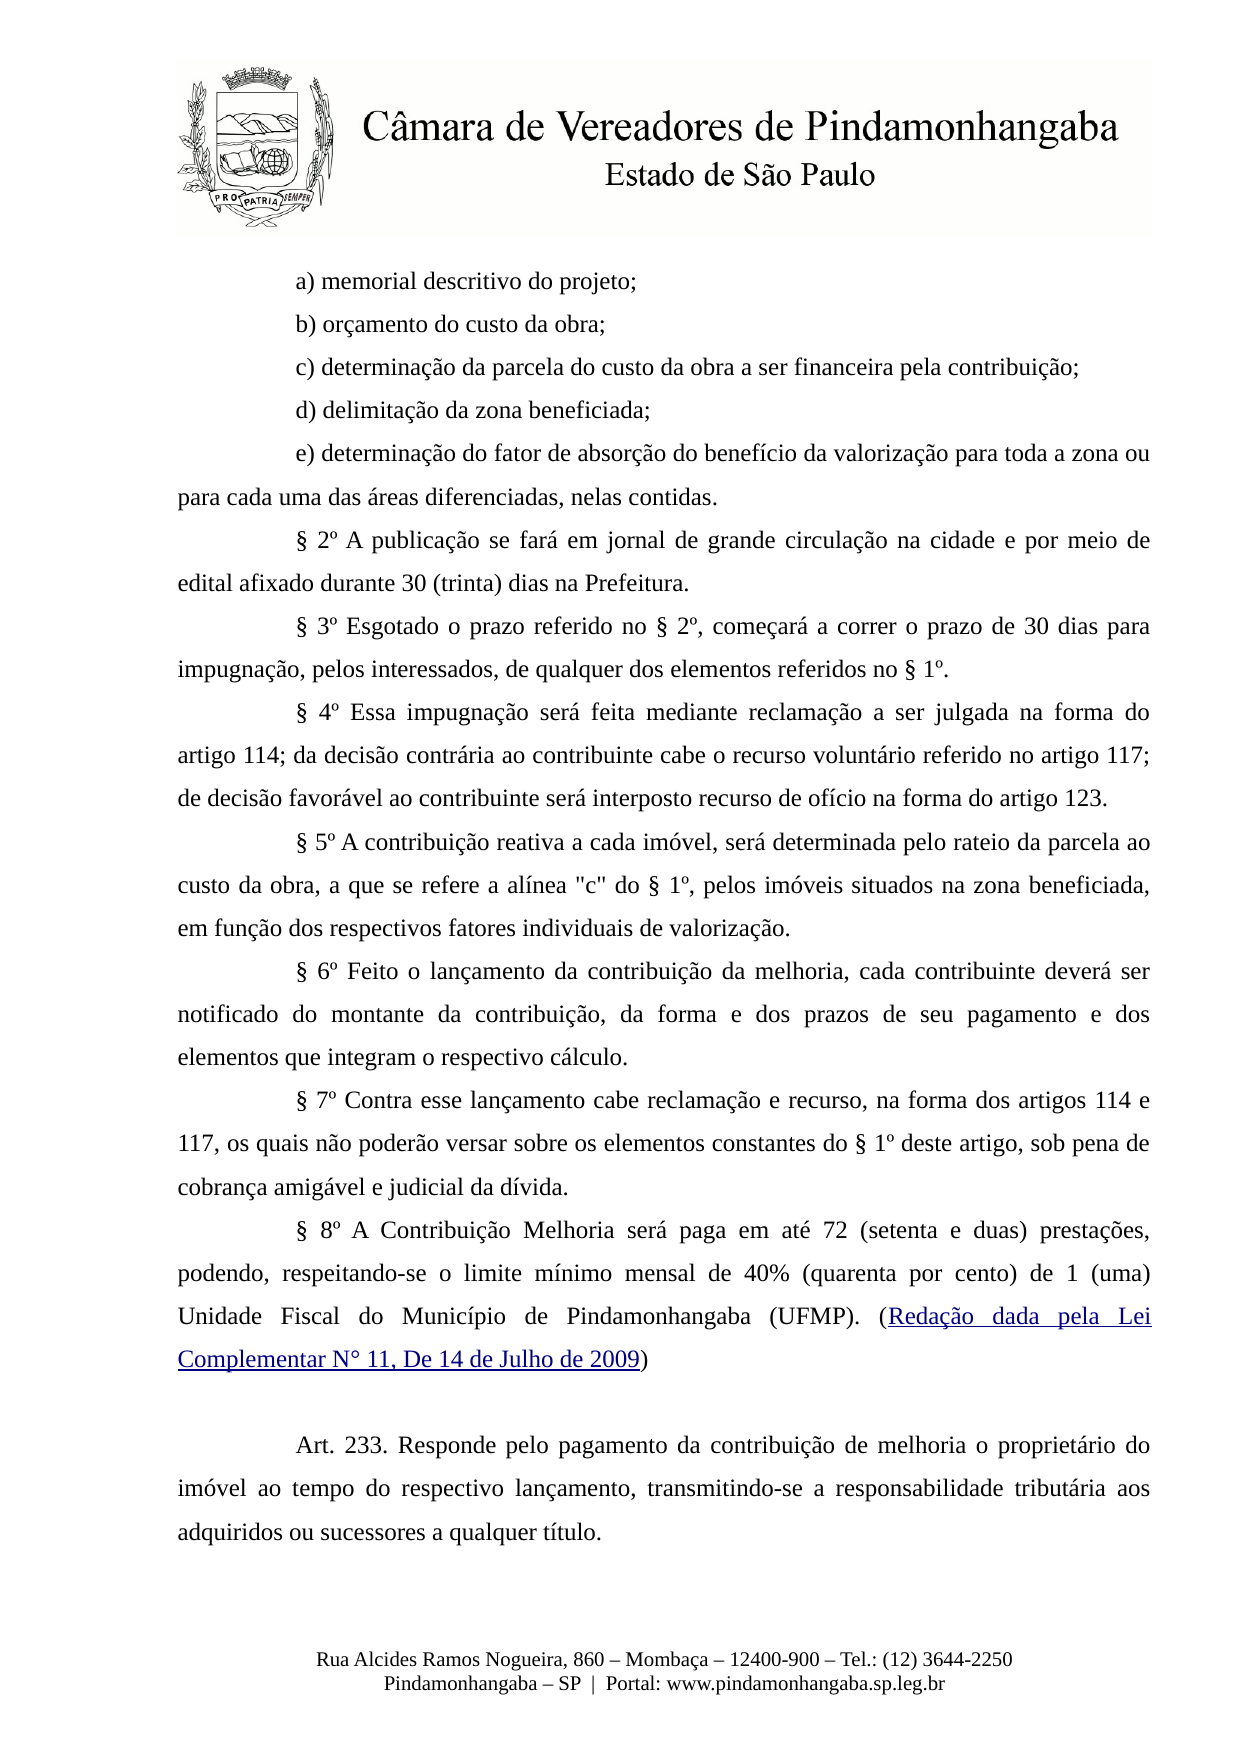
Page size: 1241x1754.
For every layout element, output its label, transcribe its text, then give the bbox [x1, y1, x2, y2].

text § 3º Esgotado o prazo referido no § 2º, começará a correr o prazo de 30 dias para impugnação, pelos interessados, de qualquer dos elementos referidos no § 1º. [177, 611, 1152, 683]
text d) delimitação da zona beneficiada; [177, 395, 1152, 424]
text § 7º Contra esse lançamento cabe reclamação e recurso, na forma dos artigos 114 e 117, os quais não poderão versar sobre os elementos constantes do § 1º deste artigo, sob pena de cobrança amigável e judicial da dívida. [177, 1085, 1152, 1200]
text § 8º A Contribuição Melhoria será paga em até 72 (setenta e duas) prestações, podendo, respeitando-se o limite mínimo mensal de 40% (quarenta por cento) de 1 (uma) Unidade Fiscal do Município de Pindamonhangaba (UFMP). (Redação dada pela Lei Complementar N° 11, De 14 de Julho de 2009) [177, 1215, 1152, 1373]
text c) determinação da parcela do custo da obra a ser financeira pela contribuição; [177, 352, 1152, 381]
text § 5º A contribuição reativa a cada imóvel, será determinada pelo rateio da parcela ao custo da obra, a que se refere a alínea "c" do § 1º, pelos imóveis situados na zona beneficiada, em função dos respectivos fatores individuais de valorização. [177, 827, 1152, 942]
text § 4º Essa impugnação será feita mediante reclamação a ser julgada na forma do artigo 114; da decisão contrária ao contribuinte cabe o recurso voluntário referido no artigo 117; de decisão favorável ao contribuinte será interposto recurso de ofício na forma do artigo 123. [177, 697, 1152, 812]
text § 2º A publicação se fará em jornal de grande circulação na cidade e por meio de edital afixado durante 30 (trinta) dias na Prefeitura. [177, 525, 1152, 597]
picture [177, 59, 1152, 236]
text a) memorial descritivo do projeto; [177, 266, 1152, 295]
text § 6º Feito o lançamento da contribuição da melhoria, cada contribuinte deverá ser notificado do montante da contribuição, da forma e dos prazos de seu pagamento e dos elementos que integram o respectivo cálculo. [177, 956, 1152, 1071]
text Art. 233. Responde pelo pagamento da contribuição de melhoria o proprietário do imóvel ao tempo do respectivo lançamento, transmitindo-se a responsabilidade tributária aos adquiridos ou sucessores a qualquer título. [177, 1430, 1152, 1545]
text b) orçamento do custo da obra; [177, 309, 1152, 338]
text e) determinação do fator de absorção do benefício da valorização para toda a zona ou para cada uma das áreas diferenciadas, nelas contidas. [177, 438, 1152, 510]
